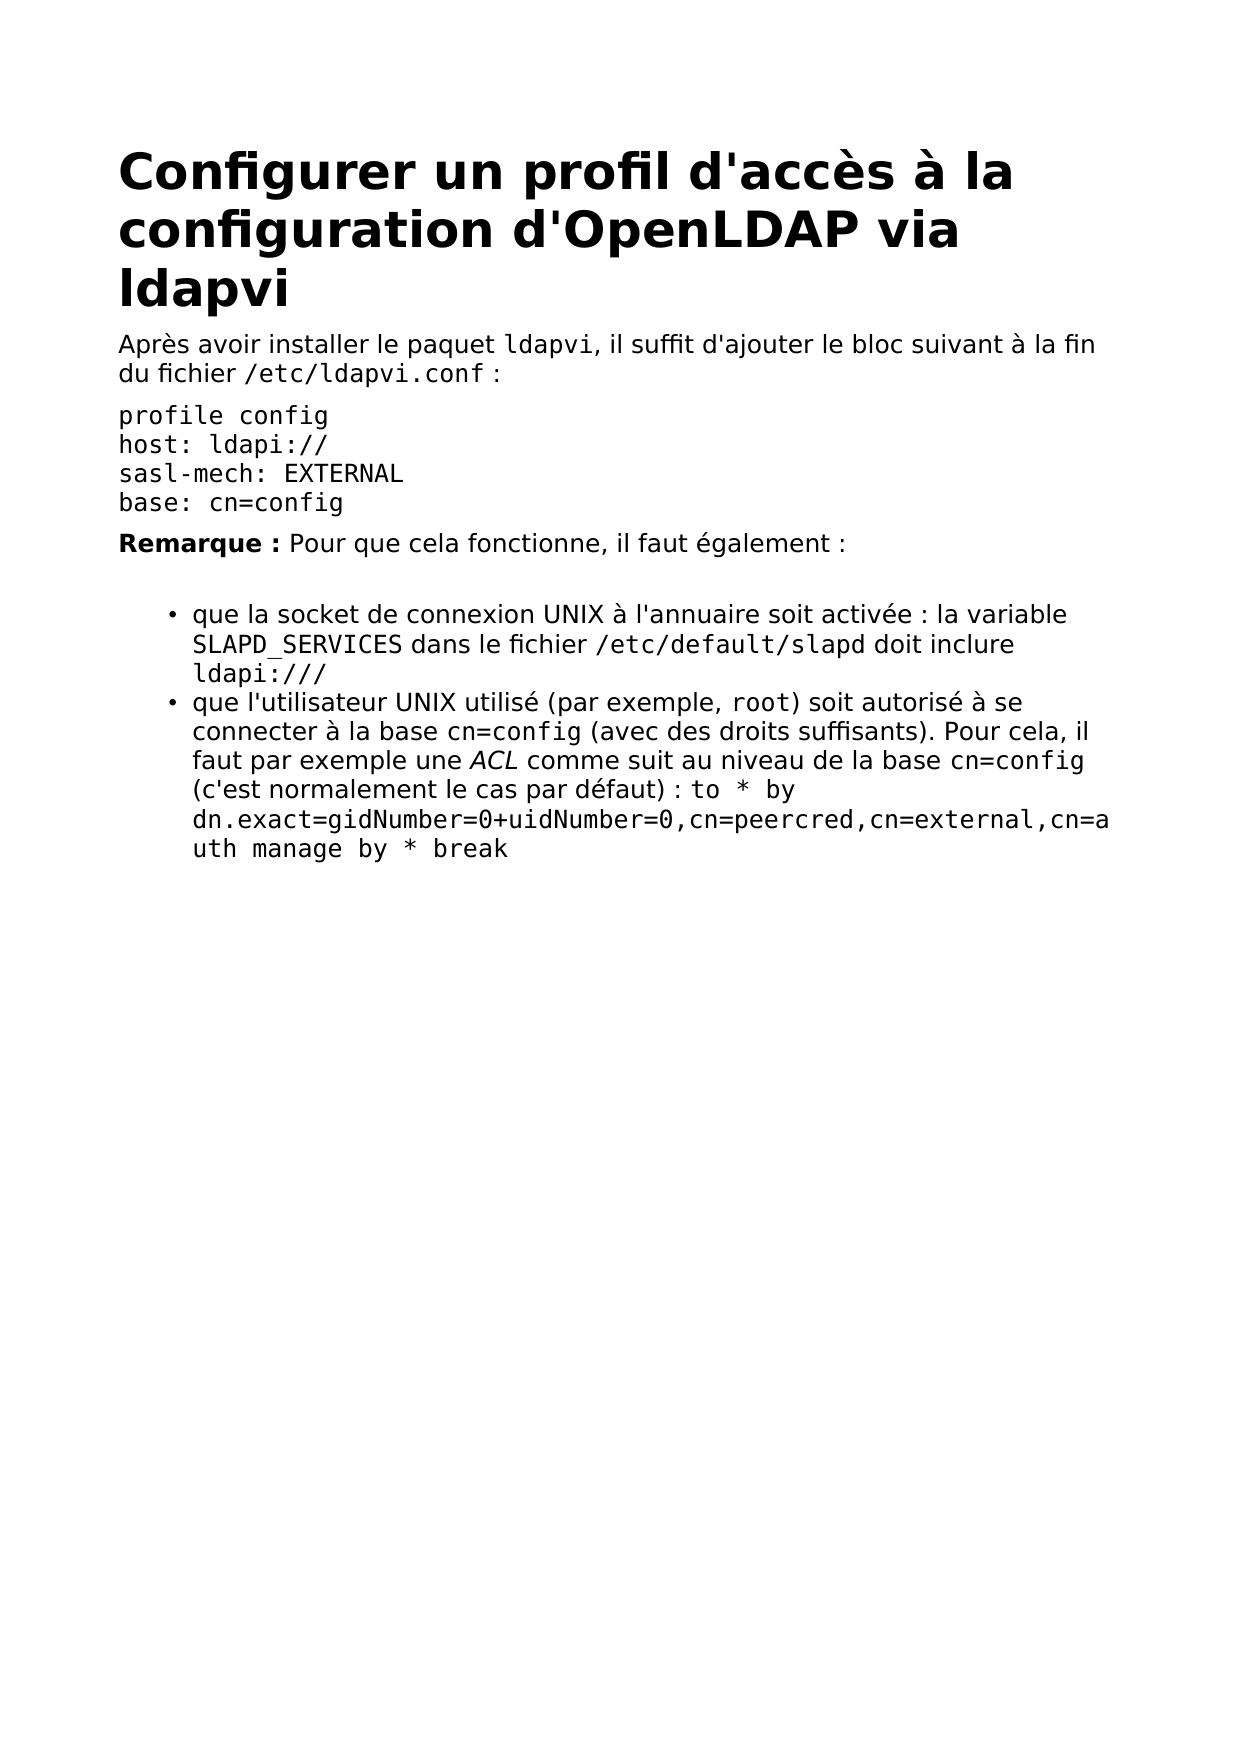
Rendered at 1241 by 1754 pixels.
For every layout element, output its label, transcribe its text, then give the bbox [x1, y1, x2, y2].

subtitle Configurer un profil d'accès à la configuration d'OpenLDAP via ldapvi [118, 143, 1122, 318]
text Après avoir installer le paquet ldapvi, il suffit d'ajouter le bloc suivant à la fin du fichier /etc/ldapvi.conf : [118, 330, 1122, 389]
list que l'utilisateur UNIX utilisé (par exemple, root) soit autorisé à se connecter à la base cn=config (avec des droits suffisants). Pour cela, il faut par exemple une ACL comme suit au niveau de la base cn=config (c'est normalement le cas par défaut) : to * by dn.exact=gidNumber=0+uidNumber=0,cn=peercred,cn=external,cn=auth manage by * break [177, 688, 1122, 863]
list que la socket de connexion UNIX à l'annuaire soit activée : la variable SLAPD_SERVICES dans le fichier /etc/default/slapd doit inclure ldapi:/// [177, 601, 1122, 688]
text profile config host: ldapi:// sasl-mech: EXTERNAL base: cn=config [118, 401, 1122, 518]
text Remarque : Pour que cela fonctionne, il faut également : [118, 529, 1122, 559]
